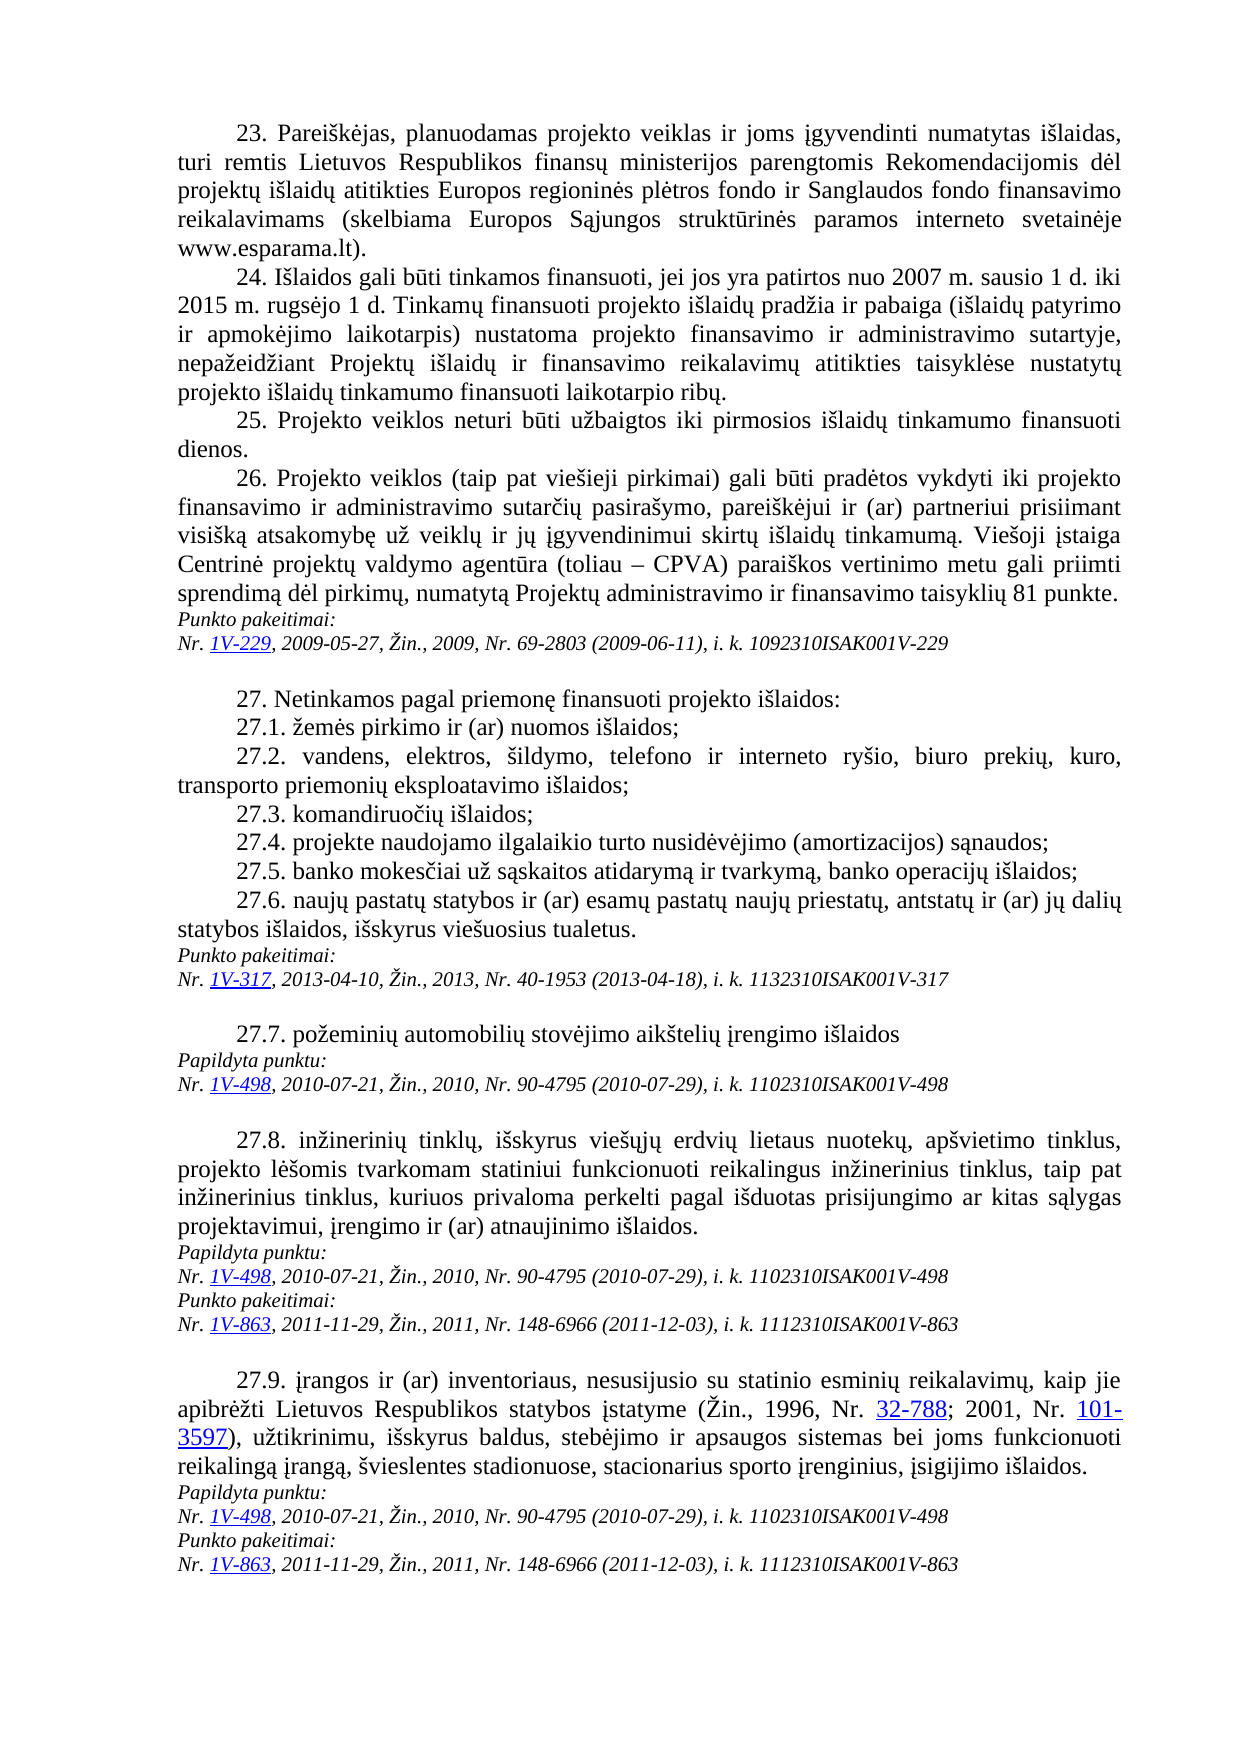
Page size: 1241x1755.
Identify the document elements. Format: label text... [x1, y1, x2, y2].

text Punkto pakeitimai: [177, 942, 1122, 967]
text Nr. 1V-498, 2010-07-21, Žin., 2010, Nr. 90-4795 (2010-07-29), i. k. 1102310ISAK001V-498 [177, 1072, 1122, 1096]
text Papildyta punktu: [177, 1048, 1122, 1072]
text Punkto pakeitimai: [177, 1528, 1122, 1552]
text 27.8. inžinerinių tinklų, išskyrus viešųjų erdvių lietaus nuotekų, apšvietimo tinklus, projekto lėšomis tvarkomam statiniui funkcionuoti reikalingus inžinerinius tinklus, taip pat inžinerinius tinklus, kuriuos privaloma perkelti pagal išduotas prisijungimo ar kitas sąlygas projektavimui, įrengimo ir (ar) atnaujinimo išlaidos. [177, 1125, 1122, 1240]
text Papildyta punktu: [177, 1480, 1122, 1504]
text Nr. 1V-863, 2011-11-29, Žin., 2011, Nr. 148-6966 (2011-12-03), i. k. 1112310ISAK001V-863 [177, 1552, 1122, 1576]
text 27.7. požeminių automobilių stovėjimo aikštelių įrengimo išlaidos [177, 1019, 1122, 1048]
text 26. Projekto veiklos (taip pat viešieji pirkimai) gali būti pradėtos vykdyti iki projekto finansavimo ir administravimo sutarčių pasirašymo, pareiškėjui ir (ar) partneriui prisiimant visišką atsakomybę už veiklų ir jų įgyvendinimui skirtų išlaidų tinkamumą. Viešoji įstaiga Centrinė projektų valdymo agentūra (toliau – CPVA) paraiškos vertinimo metu gali priimti sprendimą dėl pirkimų, numatytą Projektų administravimo ir finansavimo taisyklių 81 punkte. [177, 463, 1122, 607]
text 27.2. vandens, elektros, šildymo, telefono ir interneto ryšio, biuro prekių, kuro, transporto priemonių eksploatavimo išlaidos; [177, 741, 1122, 799]
text 24. Išlaidos gali būti tinkamos finansuoti, jei jos yra patirtos nuo 2007 m. sausio 1 d. iki 2015 m. rugsėjo 1 d. Tinkamų finansuoti projekto išlaidų pradžia ir pabaiga (išlaidų patyrimo ir apmokėjimo laikotarpis) nustatoma projekto finansavimo ir administravimo sutartyje, nepažeidžiant Projektų išlaidų ir finansavimo reikalavimų atitikties taisyklėse nustatytų projekto išlaidų tinkamumo finansuoti laikotarpio ribų. [177, 262, 1122, 406]
text 23. Pareiškėjas, planuodamas projekto veiklas ir joms įgyvendinti numatytas išlaidas, turi remtis Lietuvos Respublikos finansų ministerijos parengtomis Rekomendacijomis dėl projektų išlaidų atitikties Europos regioninės plėtros fondo ir Sanglaudos fondo finansavimo reikalavimams (skelbiama Europos Sąjungos struktūrinės paramos interneto svetainėje www.esparama.lt). [177, 118, 1122, 262]
text Nr. 1V-498, 2010-07-21, Žin., 2010, Nr. 90-4795 (2010-07-29), i. k. 1102310ISAK001V-498 [177, 1264, 1122, 1288]
text Punkto pakeitimai: [177, 607, 1122, 631]
text 25. Projekto veiklos neturi būti užbaigtos iki pirmosios išlaidų tinkamumo finansuoti dienos. [177, 406, 1122, 463]
text Nr. 1V-863, 2011-11-29, Žin., 2011, Nr. 148-6966 (2011-12-03), i. k. 1112310ISAK001V-863 [177, 1312, 1122, 1336]
text Nr. 1V-317, 2013-04-10, Žin., 2013, Nr. 40-1953 (2013-04-18), i. k. 1132310ISAK001V-317 [177, 967, 1122, 991]
text Nr. 1V-498, 2010-07-21, Žin., 2010, Nr. 90-4795 (2010-07-29), i. k. 1102310ISAK001V-498 [177, 1504, 1122, 1528]
text Punkto pakeitimai: [177, 1288, 1122, 1312]
text 27.9. įrangos ir (ar) inventoriaus, nesusijusio su statinio esminių reikalavimų, kaip jie apibrėžti Lietuvos Respublikos statybos įstatyme (Žin., 1996, Nr. 32-788; 2001, Nr. 101-3597), užtikrinimu, išskyrus baldus, stebėjimo ir apsaugos sistemas bei joms funkcionuoti reikalingą įrangą, švieslentes stadionuose, stacionarius sporto įrenginius, įsigijimo išlaidos. [177, 1365, 1122, 1480]
text 27.3. komandiruočių išlaidos; [177, 799, 1122, 827]
text Nr. 1V-229, 2009-05-27, Žin., 2009, Nr. 69-2803 (2009-06-11), i. k. 1092310ISAK001V-229 [177, 631, 1122, 655]
text 27.6. naujų pastatų statybos ir (ar) esamų pastatų naujų priestatų, antstatų ir (ar) jų dalių statybos išlaidos, išskyrus viešuosius tualetus. [177, 885, 1122, 942]
text 27. Netinkamos pagal priemonę finansuoti projekto išlaidos: [177, 684, 1122, 712]
text 27.5. banko mokesčiai už sąskaitos atidarymą ir tvarkymą, banko operacijų išlaidos; [177, 856, 1122, 885]
text 27.4. projekte naudojamo ilgalaikio turto nusidėvėjimo (amortizacijos) sąnaudos; [177, 827, 1122, 856]
text 27.1. žemės pirkimo ir (ar) nuomos išlaidos; [177, 712, 1122, 741]
text Papildyta punktu: [177, 1240, 1122, 1264]
